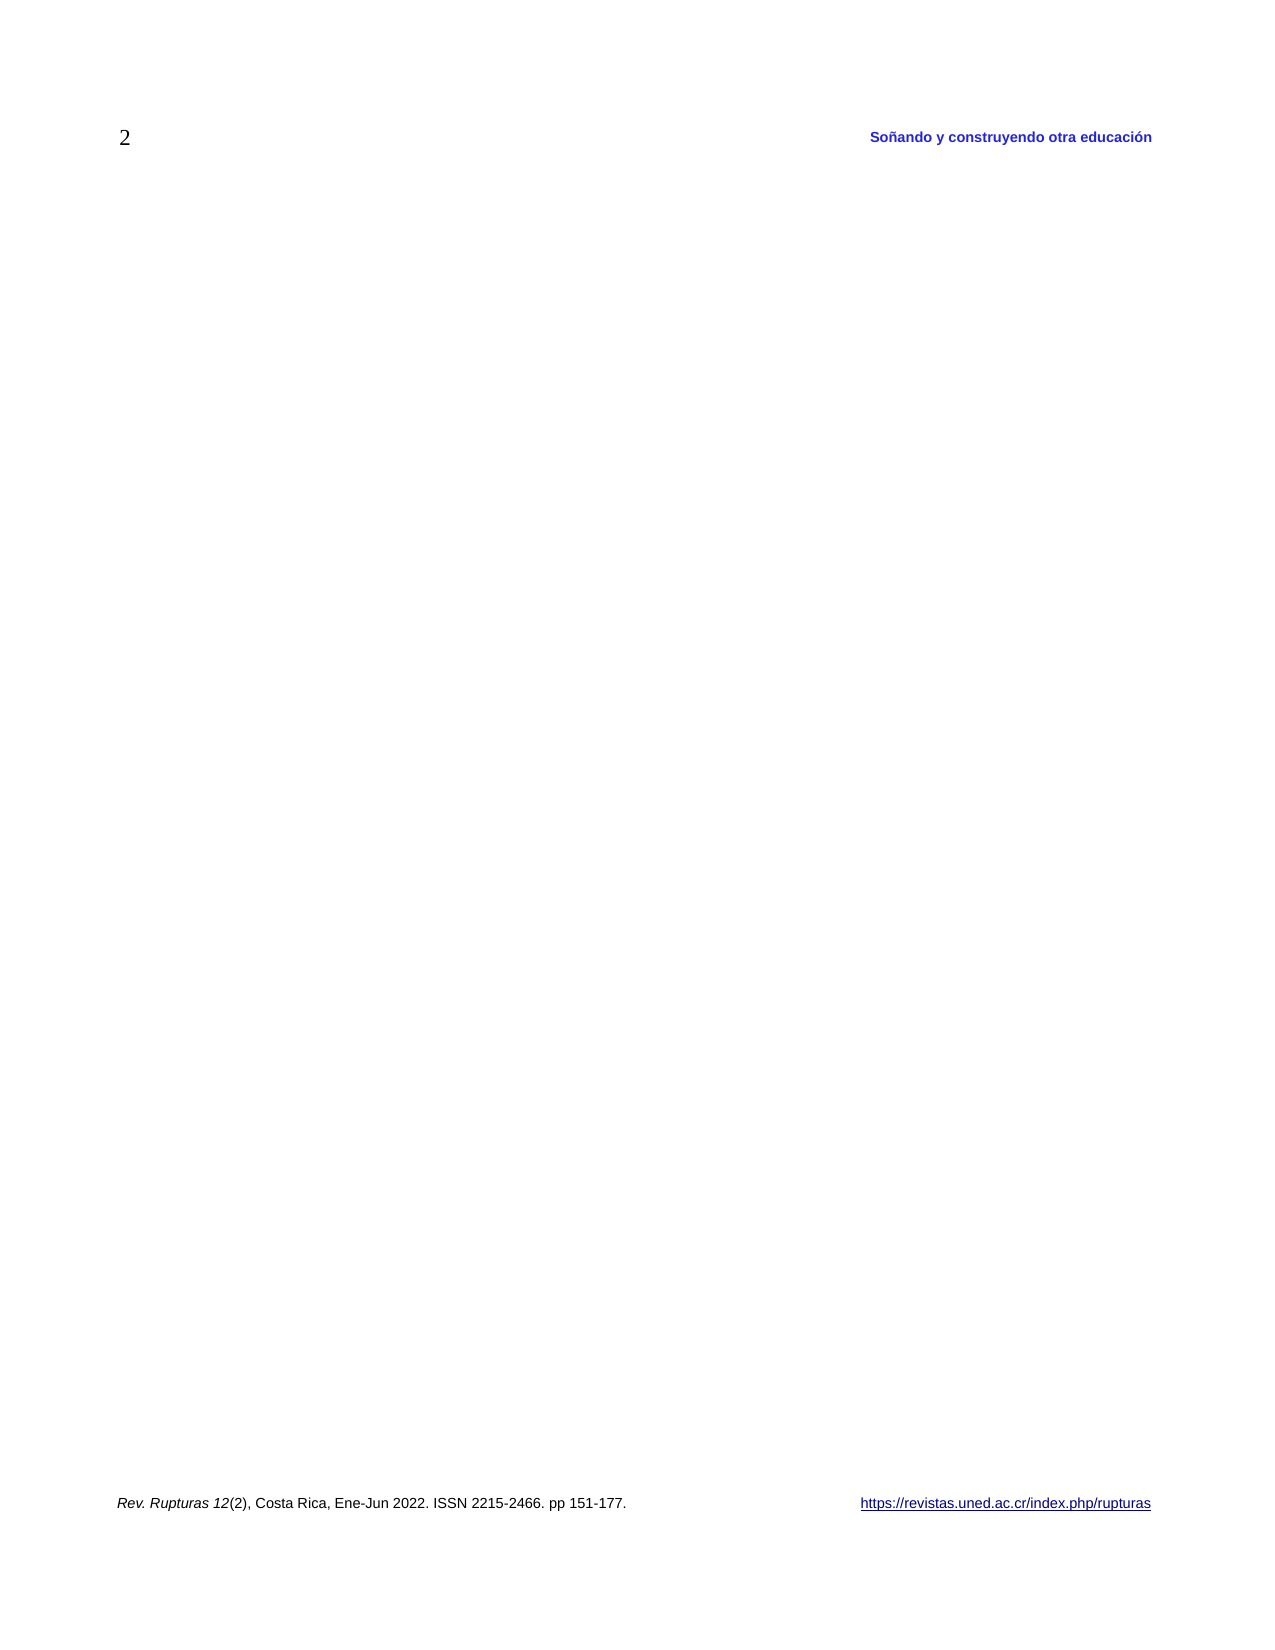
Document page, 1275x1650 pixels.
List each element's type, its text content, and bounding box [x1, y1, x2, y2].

table_cell Key words: Education; critical curriculum; curriculum design; curriculum research, progressivism [649, 200, 1275, 487]
table_header César Toruño Arguedas Costarricense. Doctor en Ciencias de la Educación, máster en Planificación Curricular y Administración Educativa. Ha sido asesor nacional en Currículo en el Consejo Nacional de Enseñanza Superior Universitaria Privada (CONESUP), consultor en Currículo para el Sistema Nacional de Acreditación de la Educación Superior (SINAES) y para el diseño de carreras en la educación superior. Actualmente ejerce labores como profesor universitario, asesor en el Programa Éxito Académico de la Universidad Técnica Nacional Correo electrónico: cesartoruno@gmail.com ORCID: 0000-0003-0476-7893 [366, 200, 649, 487]
